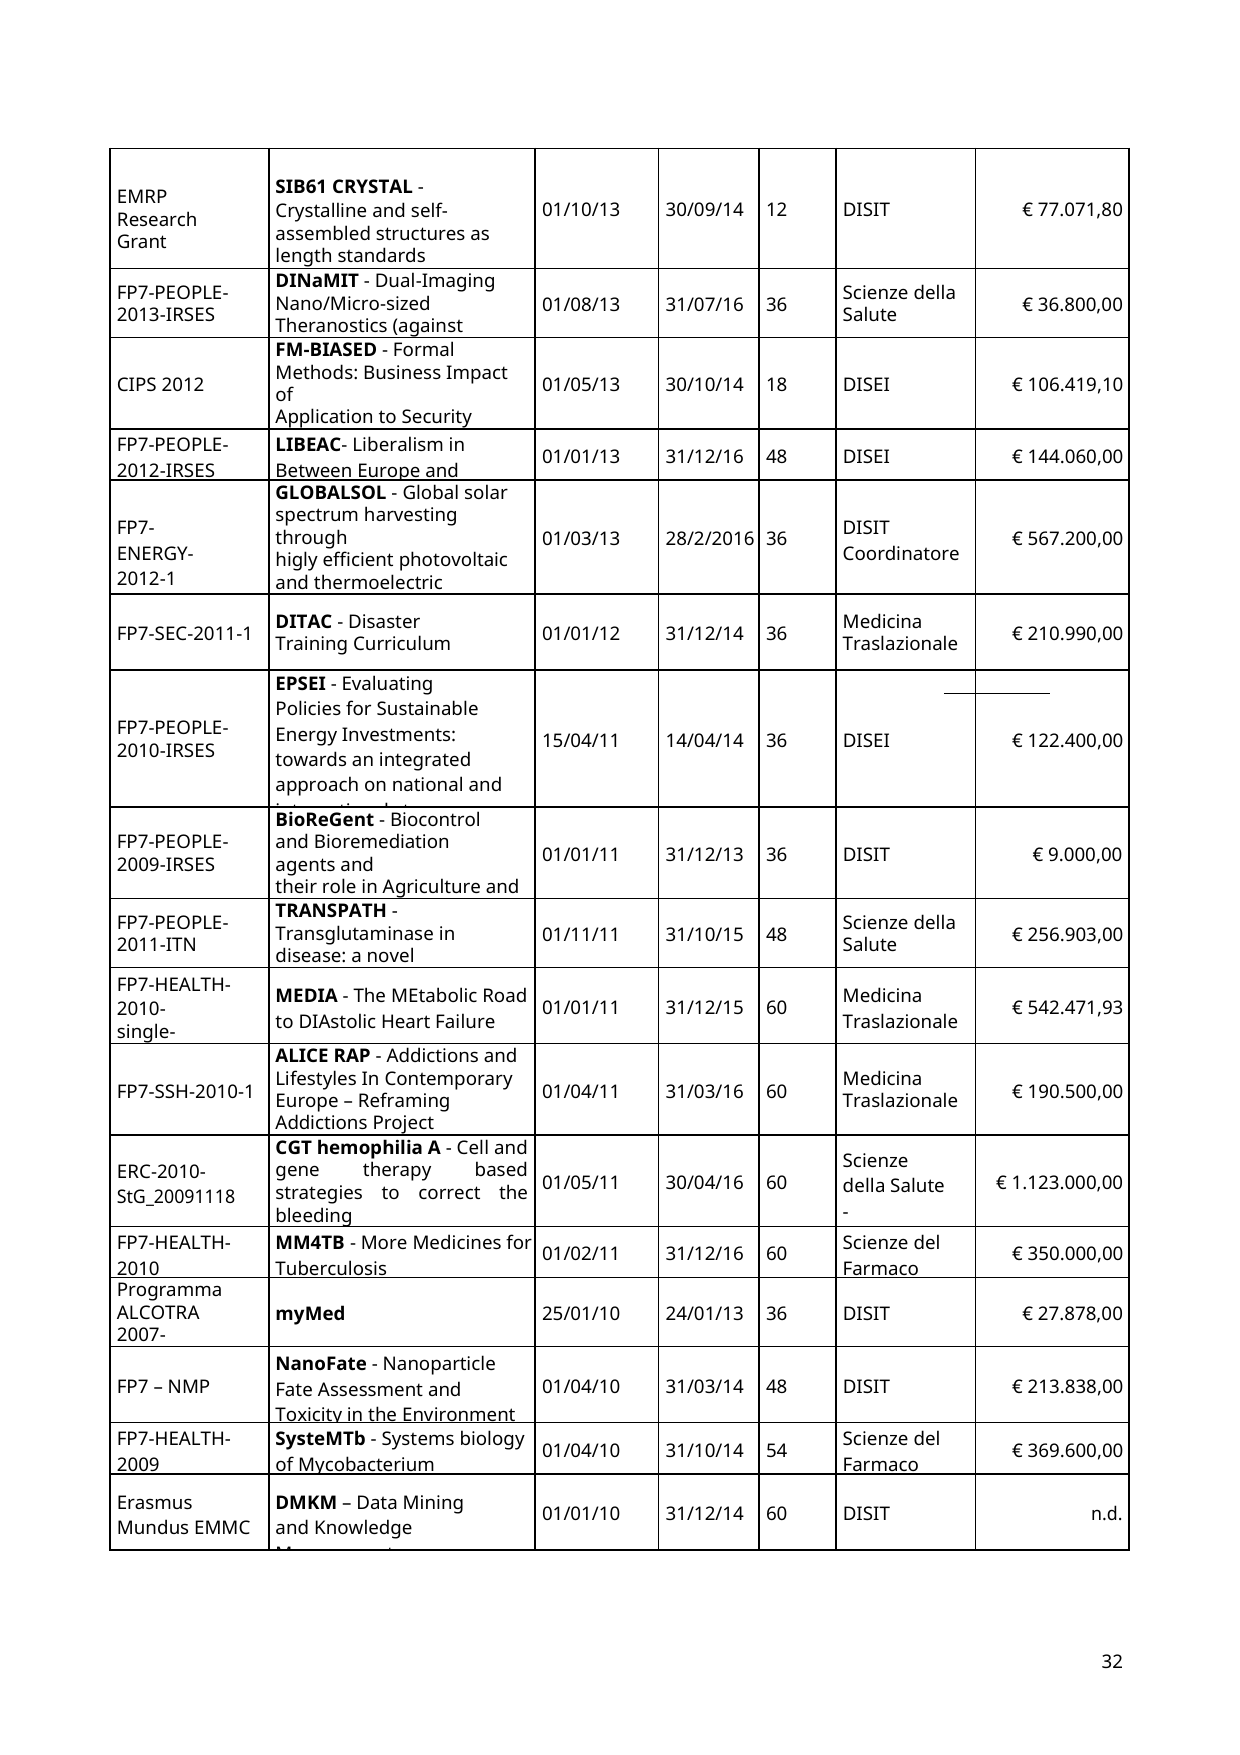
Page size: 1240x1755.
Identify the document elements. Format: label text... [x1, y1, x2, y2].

table_cell € 190.500,00 [976, 1044, 1128, 1134]
table_cell Scienze della Salute [837, 899, 975, 966]
table_header 30/09/14 [659, 149, 758, 267]
table_cell 31/07/16 [659, 269, 758, 336]
table_cell NanoFate - Nanoparticle Fate Assessment and Toxicity in the Environment [270, 1347, 534, 1422]
table_cell 31/12/15 [659, 968, 758, 1042]
table_cell Scienze del Farmaco [837, 1227, 975, 1277]
table_cell € 36.800,00 [976, 269, 1128, 336]
table_cell FP7-PEOPLE- 2010-IRSES [111, 671, 268, 806]
table_cell 36 [760, 269, 835, 336]
table_cell € 144.060,00 [976, 430, 1128, 479]
table_cell 14/04/14 [659, 671, 758, 806]
table_cell 15/04/11 [536, 671, 658, 806]
table_cell DITAC - Disaster Training Curriculum [270, 595, 534, 669]
table_cell 01/03/13 [536, 481, 658, 593]
table_header 01/10/13 [536, 149, 658, 267]
table_cell FP7-PEOPLE- 2013-IRSES [111, 269, 268, 336]
table_cell CGT hemophilia A - Cell and gene therapy based strategies to correct the bleeding phenotype in Hemophilia A [270, 1136, 534, 1226]
table_cell FP7-SEC-2011-1 [111, 595, 268, 669]
table_cell 31/03/16 [659, 1044, 758, 1134]
table_cell BioReGent - Biocontrol and Bioremediation agents and their role in Agriculture and Forest health [270, 808, 534, 897]
table_cell 31/10/14 [659, 1423, 758, 1473]
table_cell 28/2/2016 [659, 481, 758, 593]
table_cell € 567.200,00 [976, 481, 1128, 593]
table_cell 60 [760, 1227, 835, 1277]
table_cell n.d. [976, 1475, 1128, 1549]
table_cell 01/02/11 [536, 1227, 658, 1277]
table_cell DISIT [837, 1475, 975, 1549]
table_cell 48 [760, 430, 835, 479]
table_cell FP7-ENERGY- 2012-1 [111, 481, 268, 593]
table_cell 01/04/10 [536, 1423, 658, 1473]
table_cell SysteMTb - Systems biology of Mycobacterium tuberculosis [270, 1423, 534, 1473]
table_cell myMed [270, 1278, 534, 1346]
table_cell € 256.903,00 [976, 899, 1128, 966]
table_cell 31/12/16 [659, 1227, 758, 1277]
table_cell € 213.838,00 [976, 1347, 1128, 1422]
table_cell FP7-SSH-2010-1 [111, 1044, 268, 1134]
table_cell € 1.123.000,00 [976, 1136, 1128, 1226]
table_cell 48 [760, 1347, 835, 1422]
table_cell € 369.600,00 [976, 1423, 1128, 1473]
table_cell Erasmus Mundus EMMC [111, 1475, 268, 1549]
table_cell 01/01/10 [536, 1475, 658, 1549]
table_cell 01/05/13 [536, 338, 658, 428]
table_cell 30/10/14 [659, 338, 758, 428]
table_cell MM4TB - More Medicines for Tuberculosis [270, 1227, 534, 1277]
table_cell 30/04/16 [659, 1136, 758, 1226]
table_cell 01/01/12 [536, 595, 658, 669]
table_cell CIPS 2012 [111, 338, 268, 428]
table_cell 01/05/11 [536, 1136, 658, 1226]
table_cell 01/11/11 [536, 899, 658, 966]
table_cell 54 [760, 1423, 835, 1473]
table_cell 31/12/13 [659, 808, 758, 897]
table_cell 31/12/14 [659, 1475, 758, 1549]
table_cell FP7-PEOPLE- 2009-IRSES [111, 808, 268, 897]
table_cell 60 [760, 968, 835, 1042]
table_cell € 122.400,00 [976, 671, 1128, 806]
table_cell Medicina Traslazionale [837, 1044, 975, 1134]
table_cell 31/12/14 [659, 595, 758, 669]
table_cell FP7-HEALTH- 2010 [111, 1227, 268, 1277]
table_cell EPSEI - Evaluating Policies for Sustainable Energy Investments: towards an integrated approach on national and international stage [270, 671, 534, 806]
table_cell 01/04/11 [536, 1044, 658, 1134]
table_cell € 106.419,10 [976, 338, 1128, 428]
table_cell 31/10/15 [659, 899, 758, 966]
table_cell 36 [760, 1278, 835, 1346]
table_header EMRP Research Grant [111, 149, 268, 267]
table_cell 60 [760, 1044, 835, 1134]
table_cell 01/01/13 [536, 430, 658, 479]
table_cell FP7-HEALTH- 2010-single- stage [111, 968, 268, 1042]
table_cell FP7-PEOPLE- 2012-IRSES [111, 430, 268, 479]
table_cell € 27.878,00 [976, 1278, 1128, 1346]
table_cell 36 [760, 808, 835, 897]
table_cell € 350.000,00 [976, 1227, 1128, 1277]
table_cell DISIT [837, 1347, 975, 1422]
table_cell 36 [760, 481, 835, 593]
table_cell MEDIA - The MEtabolic Road to DIAstolic Heart Failure [270, 968, 534, 1042]
table_cell FP7-HEALTH- 2009 [111, 1423, 268, 1473]
table_cell 36 [760, 671, 835, 806]
table_cell DISIT Coordinatore [837, 481, 975, 593]
table_cell DINaMIT - Dual-Imaging Nano/Micro-sized Theranostics (against cancer) [270, 269, 534, 336]
table_cell DMKM – Data Mining and Knowledge Management [270, 1475, 534, 1549]
table_cell 36 [760, 595, 835, 669]
table_header SIB61 CRYSTAL - Crystalline and self-assembled structures as length standards [270, 149, 534, 267]
table_cell Medicina Traslazionale [837, 968, 975, 1042]
table_cell Scienze del Farmaco [837, 1423, 975, 1473]
table_cell € 542.471,93 [976, 968, 1128, 1042]
table_cell DISIT [837, 808, 975, 897]
table_cell 01/04/10 [536, 1347, 658, 1422]
table_cell DISEI [837, 671, 975, 806]
table_cell € 210.990,00 [976, 595, 1128, 669]
table_cell LIBEAC- Liberalism in Between Europe and China [270, 430, 534, 479]
table_cell 60 [760, 1475, 835, 1549]
table_cell GLOBALSOL - Global solar spectrum harvesting through higly efficient photovoltaic and thermoelectric integrated cells [270, 481, 534, 593]
table_header DISIT [837, 149, 975, 267]
table_cell 25/01/10 [536, 1278, 658, 1346]
table_header 12 [760, 149, 835, 267]
table_cell DISIT [837, 1278, 975, 1346]
table_cell DISEI [837, 430, 975, 479]
table_cell Programma ALCOTRA 2007- 2013 [111, 1278, 268, 1346]
table_header € 77.071,80 [976, 149, 1128, 267]
table_cell Scienze della Salute - Coordinatore [837, 1136, 975, 1226]
table_cell 48 [760, 899, 835, 966]
table_cell 31/03/14 [659, 1347, 758, 1422]
table_cell 31/12/16 [659, 430, 758, 479]
table_cell DISEI [837, 338, 975, 428]
table_cell € 9.000,00 [976, 808, 1128, 897]
table_cell TRANSPATH - Transglutaminase in disease: a novel therapeutic target? [270, 899, 534, 966]
table_cell Medicina Traslazionale [837, 595, 975, 669]
table_cell ALICE RAP - Addictions and Lifestyles In Contemporary Europe – Reframing Addictions Project [270, 1044, 534, 1134]
table_cell FM-BIASED - Formal Methods: Business Impact of Application to Security relevant Devices [270, 338, 534, 428]
table_cell 01/01/11 [536, 808, 658, 897]
table_cell 01/01/11 [536, 968, 658, 1042]
table_cell FP7 – NMP [111, 1347, 268, 1422]
table_cell ERC-2010- StG_20091118 [111, 1136, 268, 1226]
table_cell Scienze della Salute [837, 269, 975, 336]
table_cell FP7-PEOPLE- 2011-ITN [111, 899, 268, 966]
table_cell 60 [760, 1136, 835, 1226]
table_cell 18 [760, 338, 835, 428]
table_cell 01/08/13 [536, 269, 658, 336]
table_cell 24/01/13 [659, 1278, 758, 1346]
